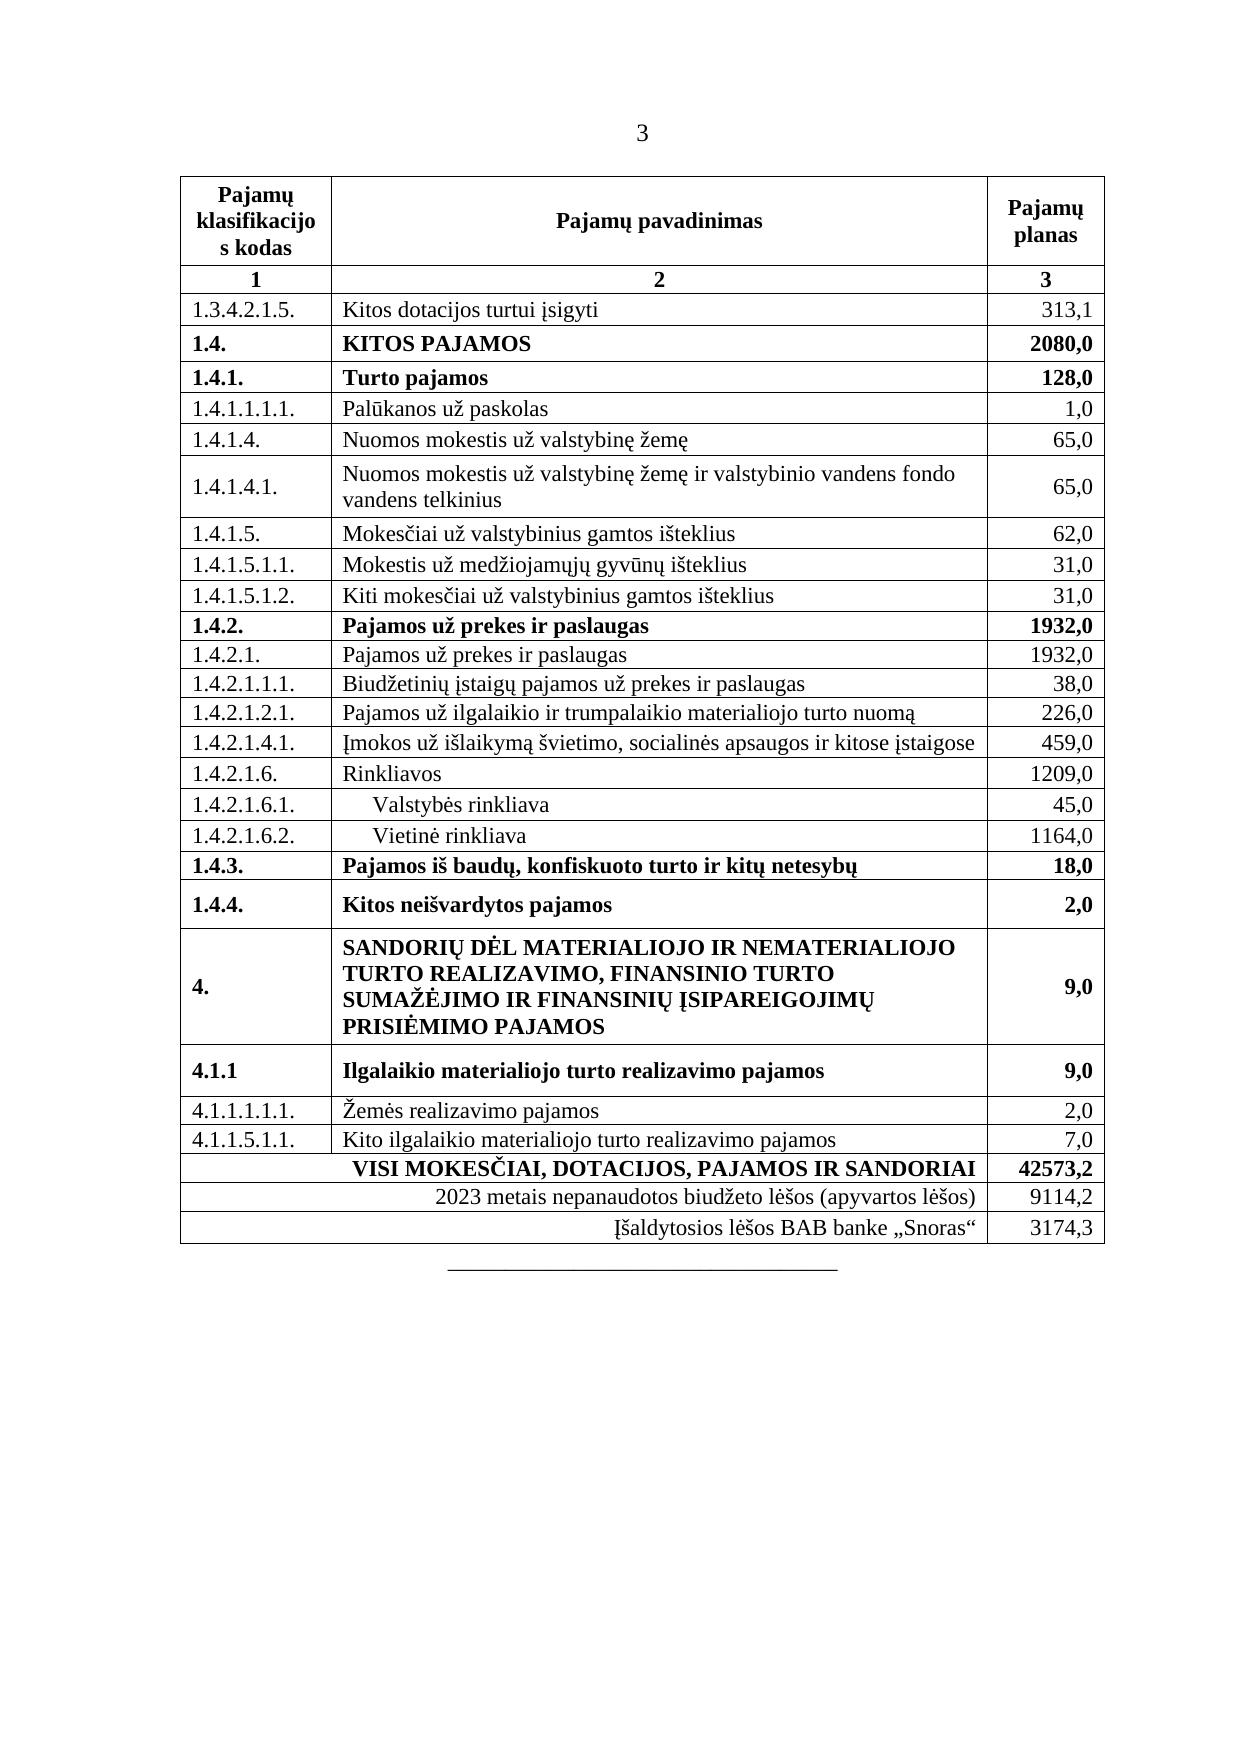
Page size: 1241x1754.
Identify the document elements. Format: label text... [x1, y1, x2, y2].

table_cell 4.1.1.5.1.1. [181, 1125, 331, 1153]
table_cell 226,0 [988, 698, 1104, 726]
table_cell 1.4. [181, 326, 331, 361]
table_cell VISI MOKESČIAI, DOTACIJOS, PAJAMOS IR SANDORIAI [181, 1154, 987, 1182]
table_cell Palūkanos už paskolas [332, 393, 987, 423]
table_cell 313,1 [988, 294, 1104, 325]
table_cell 2023 metais nepanaudotos biudžeto lėšos (apyvartos lėšos) [181, 1183, 987, 1211]
table_cell Kitos dotacijos turtui įsigyti [332, 294, 987, 325]
table_cell 42573,2 [988, 1154, 1104, 1182]
table_cell 1.4.2. [181, 612, 331, 639]
table_cell 1.4.2.1.2.1. [181, 698, 331, 726]
table_cell 1932,0 [988, 641, 1104, 668]
table_cell Mokestis už medžiojamųjų gyvūnų išteklius [332, 549, 987, 579]
table_cell 1,0 [988, 393, 1104, 423]
table_cell Mokesčiai už valstybinius gamtos išteklius [332, 518, 987, 548]
table_cell Kito ilgalaikio materialiojo turto realizavimo pajamos [332, 1125, 987, 1153]
table_cell 1.4.2.1. [181, 641, 331, 668]
table_cell Nuomos mokestis už valstybinę žemę ir valstybinio vandens fondo vandens telkinius [332, 456, 987, 517]
table_cell 459,0 [988, 727, 1104, 757]
table_header Pajamų planas [988, 177, 1104, 265]
table_cell 1.4.1.5. [181, 518, 331, 548]
table_cell Pajamos už ilgalaikio ir trumpalaikio materialiojo turto nuomą [332, 698, 987, 726]
table_cell 38,0 [988, 669, 1104, 697]
table_cell 2,0 [988, 1097, 1104, 1124]
table_cell 9114,2 [988, 1183, 1104, 1211]
table_cell Pajamos už prekes ir paslaugas [332, 641, 987, 668]
table_cell Nuomos mokestis už valstybinę žemę [332, 424, 987, 454]
table_cell 1.4.2.1.6.1. [181, 789, 331, 819]
table_cell Kiti mokesčiai už valstybinius gamtos išteklius [332, 581, 987, 611]
table_cell 65,0 [988, 456, 1104, 517]
table_cell 1.4.2.1.4.1. [181, 727, 331, 757]
table_cell 1164,0 [988, 821, 1104, 851]
table_cell 1.4.2.1.6.2. [181, 821, 331, 851]
table_cell 1 [181, 266, 331, 292]
table_cell 1.3.4.2.1.5. [181, 294, 331, 325]
table_cell Pajamos už prekes ir paslaugas [332, 612, 987, 639]
table_cell 45,0 [988, 789, 1104, 819]
table_cell 1.4.3. [181, 852, 331, 879]
table_cell 9,0 [988, 1045, 1104, 1096]
table_cell KITOS PAJAMOS [332, 326, 987, 361]
table_cell Žemės realizavimo pajamos [332, 1097, 987, 1124]
table_cell Rinkliavos [332, 758, 987, 788]
table_header Pajamų klasifikacijos kodas [181, 177, 331, 265]
table_cell 1.4.1.5.1.2. [181, 581, 331, 611]
table_cell Kitos neišvardytos pajamos [332, 880, 987, 928]
table_cell 3 [988, 266, 1104, 292]
table_cell 62,0 [988, 518, 1104, 548]
table_cell 2080,0 [988, 326, 1104, 361]
table_cell 1.4.4. [181, 880, 331, 928]
table_cell 18,0 [988, 852, 1104, 879]
table_cell SANDORIŲ DĖL MATERIALIOJO IR NEMATERIALIOJO TURTO REALIZAVIMO, FINANSINIO TURTO SUMAŽĖJIMO IR FINANSINIŲ ĮSIPAREIGOJIMŲ PRISIĖMIMO PAJAMOS [332, 929, 987, 1044]
table_cell Turto pajamos [332, 362, 987, 392]
table_cell 2,0 [988, 880, 1104, 928]
table_cell 9,0 [988, 929, 1104, 1044]
table_cell Pajamos iš baudų, konfiskuoto turto ir kitų netesybų [332, 852, 987, 879]
table_cell 65,0 [988, 424, 1104, 454]
table_cell Ilgalaikio materialiojo turto realizavimo pajamos [332, 1045, 987, 1096]
table_cell Biudžetinių įstaigų pajamos už prekes ir paslaugas [332, 669, 987, 697]
table_cell Vietinė rinkliava [332, 821, 987, 851]
table_cell 7,0 [988, 1125, 1104, 1153]
table_cell Valstybės rinkliava [332, 789, 987, 819]
table_cell 2 [332, 266, 987, 292]
table_cell 1.4.1.4.1. [181, 456, 331, 517]
table_cell 4. [181, 929, 331, 1044]
table_cell 128,0 [988, 362, 1104, 392]
table_cell 1.4.2.1.6. [181, 758, 331, 788]
table_cell 4.1.1.1.1.1. [181, 1097, 331, 1124]
table_cell 1.4.1.5.1.1. [181, 549, 331, 579]
table_cell 31,0 [988, 581, 1104, 611]
table_cell 4.1.1 [181, 1045, 331, 1096]
table_cell 1932,0 [988, 612, 1104, 639]
table_cell 31,0 [988, 549, 1104, 579]
table_cell 3174,3 [988, 1212, 1104, 1243]
table_cell Įmokos už išlaikymą švietimo, socialinės apsaugos ir kitose įstaigose [332, 727, 987, 757]
table_cell 1209,0 [988, 758, 1104, 788]
table_cell 1.4.2.1.1.1. [181, 669, 331, 697]
text __________________________________ [148, 1247, 1137, 1273]
table_cell 1.4.1.4. [181, 424, 331, 454]
table_cell Įšaldytosios lėšos BAB banke „Snoras“ [181, 1212, 987, 1243]
table_header Pajamų pavadinimas [332, 177, 987, 265]
table_cell 1.4.1. [181, 362, 331, 392]
table_cell 1.4.1.1.1.1. [181, 393, 331, 423]
